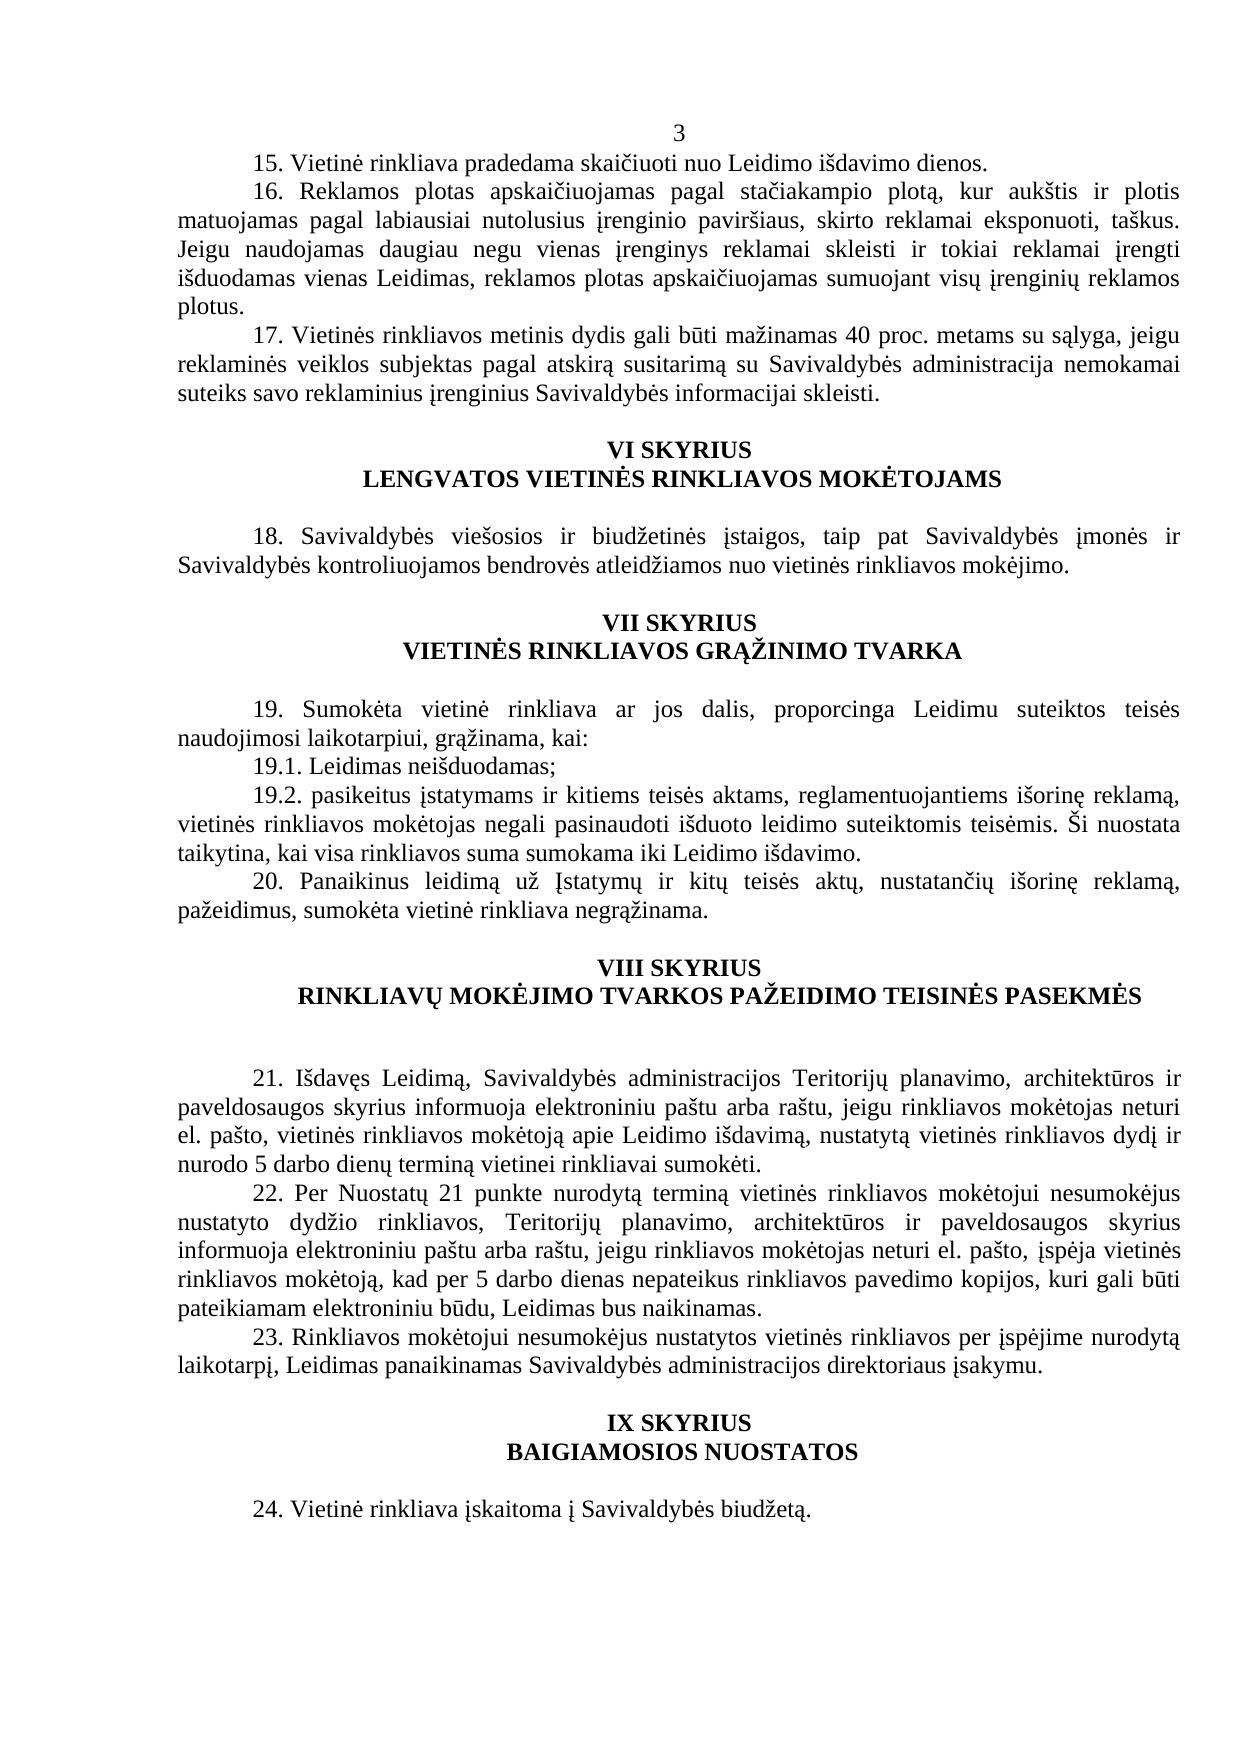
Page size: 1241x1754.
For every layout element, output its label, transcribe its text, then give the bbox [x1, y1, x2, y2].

text 19. Sumokėta vietinė rinkliava ar jos dalis, proporcinga Leidimu suteiktos teisės naudojimosi laikotarpiui, grąžinama, kai: [177, 694, 1181, 751]
text 20. Panaikinus leidimą už Įstatymų ir kitų teisės aktų, nustatančių išorinę reklamą, pažeidimus, sumokėta vietinė rinkliava negrąžinama. [177, 866, 1181, 924]
text 22. Per Nuostatų 21 punkte nurodytą terminą vietinės rinkliavos mokėtojui nesumokėjus nustatyto dydžio rinkliavos, Teritorijų planavimo, architektūros ir paveldosaugos skyrius informuoja elektroniniu paštu arba raštu, jeigu rinkliavos mokėtojas neturi el. pašto, įspėja vietinės rinkliavos mokėtoją, kad per 5 darbo dienas nepateikus rinkliavos pavedimo kopijos, kuri gali būti pateikiamam elektroniniu būdu, Leidimas bus naikinamas. [177, 1178, 1181, 1322]
text LENGVATOS VIETINĖS RINKLIAVOS MOKĖTOJAMS [177, 464, 1181, 493]
text VI SKYRIUS [177, 435, 1181, 464]
text 23. Rinkliavos mokėtojui nesumokėjus nustatytos vietinės rinkliavos per įspėjime nurodytą laikotarpį, Leidimas panaikinamas Savivaldybės administracijos direktoriaus įsakymu. [177, 1322, 1181, 1379]
text VIII SKYRIUS [177, 953, 1181, 981]
text 24. Vietinė rinkliava įskaitoma į Savivaldybės biudžetą. [177, 1494, 1181, 1523]
text 21. Išdavęs Leidimą, Savivaldybės administracijos Teritorijų planavimo, architektūros ir paveldosaugos skyrius informuoja elektroniniu paštu arba raštu, jeigu rinkliavos mokėtojas neturi el. pašto, vietinės rinkliavos mokėtoją apie Leidimo išdavimą, nustatytą vietinės rinkliavos dydį ir nurodo 5 darbo dienų terminą vietinei rinkliavai sumokėti. [177, 1063, 1181, 1178]
text 19.2. pasikeitus įstatymams ir kitiems teisės aktams, reglamentuojantiems išorinę reklamą, vietinės rinkliavos mokėtojas negali pasinaudoti išduoto leidimo suteiktomis teisėmis. Ši nuostata taikytina, kai visa rinkliavos suma sumokama iki Leidimo išdavimo. [177, 780, 1181, 866]
text 19.1. Leidimas neišduodamas; [177, 751, 1181, 780]
text RINKLIAVŲ MOKĖJIMO TVARKOS PAŽEIDIMO TEISINĖS PASEKMĖS [177, 981, 1181, 1010]
text VII SKYRIUS [177, 608, 1181, 636]
text IX SKYRIUS [177, 1408, 1181, 1437]
text BAIGIAMOSIOS NUOSTATOS [177, 1437, 1181, 1465]
text VIETINĖS RINKLIAVOS GRĄŽINIMO TVARKA [177, 636, 1181, 665]
text 15. Vietinė rinkliava pradedama skaičiuoti nuo Leidimo išdavimo dienos. [177, 148, 1181, 176]
text 16. Reklamos plotas apskaičiuojamas pagal stačiakampio plotą, kur aukštis ir plotis matuojamas pagal labiausiai nutolusius įrenginio paviršiaus, skirto reklamai eksponuoti, taškus. Jeigu naudojamas daugiau negu vienas įrenginys reklamai skleisti ir tokiai reklamai įrengti išduodamas vienas Leidimas, reklamos plotas apskaičiuojamas sumuojant visų įrenginių reklamos plotus. [177, 176, 1181, 320]
text 17. Vietinės rinkliavos metinis dydis gali būti mažinamas 40 proc. metams su sąlyga, jeigu reklaminės veiklos subjektas pagal atskirą susitarimą su Savivaldybės administracija nemokamai suteiks savo reklaminius įrenginius Savivaldybės informacijai skleisti. [177, 320, 1181, 406]
text 18. Savivaldybės viešosios ir biudžetinės įstaigos, taip pat Savivaldybės įmonės ir Savivaldybės kontroliuojamos bendrovės atleidžiamos nuo vietinės rinkliavos mokėjimo. [177, 521, 1181, 579]
